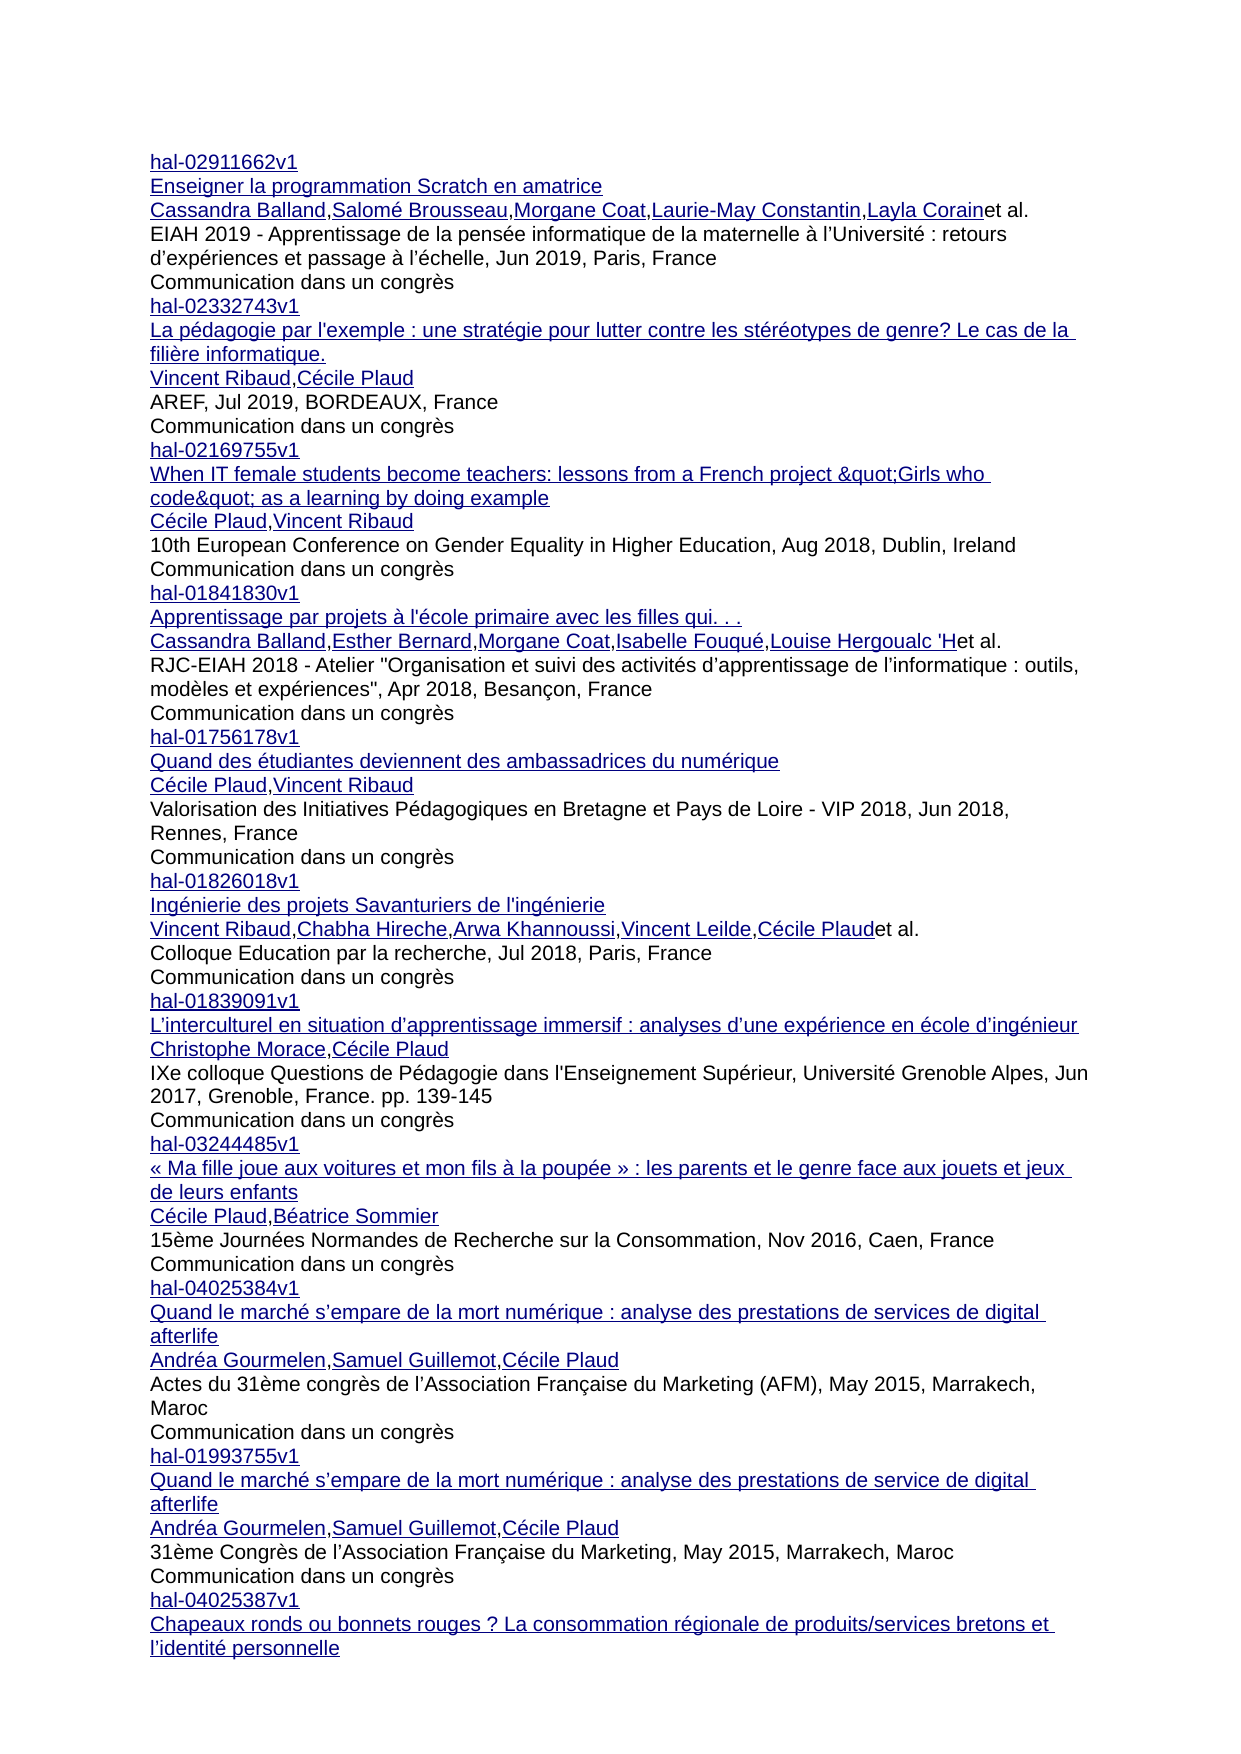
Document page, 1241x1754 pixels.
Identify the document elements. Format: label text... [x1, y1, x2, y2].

table_cell Quand le marché s’empare de la mort numérique : analyse des prestations de services de digital afterlife Andréa Gourmelen,Samuel Guillemot,Cécile Plaud Actes du 31ème congrès de l’Association Française du Marketing (AFM), May 2015, Marrakech, Maroc Communication dans un congrès hal-01993755v1 [150, 1300, 1090, 1468]
table_cell L’interculturel en situation d’apprentissage immersif : analyses d’une expérience en école d’ingénieur Christophe Morace,Cécile Plaud IXe colloque Questions de Pédagogie dans l'Enseignement Supérieur, Université Grenoble Alpes, Jun 2017, Grenoble, France. pp. 139-145 Communication dans un congrès hal-03244485v1 [150, 1013, 1090, 1156]
table_cell Quand des étudiantes deviennent des ambassadrices du numérique Cécile Plaud,Vincent Ribaud Valorisation des Initiatives Pédagogiques en Bretagne et Pays de Loire - VIP 2018, Jun 2018, Rennes, France Communication dans un congrès hal-01826018v1 [150, 749, 1090, 893]
table_cell La pédagogie par l'exemple : une stratégie pour lutter contre les stéréotypes de genre? Le cas de la filière informatique. Vincent Ribaud,Cécile Plaud AREF, Jul 2019, BORDEAUX, France Communication dans un congrès hal-02169755v1 [150, 318, 1090, 461]
table_cell hal-02911662v1 [150, 150, 1090, 174]
table_cell Enseigner la programmation Scratch en amatrice Cassandra Balland,Salomé Brousseau,Morgane Coat,Laurie-May Constantin,Layla Corainet al. EIAH 2019 - Apprentissage de la pensée informatique de la maternelle à l’Université : retours d’expériences et passage à l’échelle, Jun 2019, Paris, France Communication dans un congrès hal-02332743v1 [150, 174, 1090, 318]
table_cell Chapeaux ronds ou bonnets rouges ? La consommation régionale de produits/services bretons et l’identité personnelle [150, 1611, 1090, 1659]
table_cell Ingénierie des projets Savanturiers de l'ingénierie Vincent Ribaud,Chabha Hireche,Arwa Khannoussi,Vincent Leilde,Cécile Plaudet al. Colloque Education par la recherche, Jul 2018, Paris, France Communication dans un congrès hal-01839091v1 [150, 893, 1090, 1012]
table_cell When IT female students become teachers: lessons from a French project &quot;Girls who code&quot; as a learning by doing example Cécile Plaud,Vincent Ribaud 10th European Conference on Gender Equality in Higher Education, Aug 2018, Dublin, Ireland Communication dans un congrès hal-01841830v1 [150, 461, 1090, 605]
table_cell Apprentissage par projets à l'école primaire avec les filles qui. . . Cassandra Balland,Esther Bernard,Morgane Coat,Isabelle Fouqué,Louise Hergoualc 'Het al. RJC-EIAH 2018 - Atelier "Organisation et suivi des activités d’apprentissage de l’informatique : outils, modèles et expériences", Apr 2018, Besançon, France Communication dans un congrès hal-01756178v1 [150, 605, 1090, 749]
table_cell Quand le marché s’empare de la mort numérique : analyse des prestations de service de digital afterlife Andréa Gourmelen,Samuel Guillemot,Cécile Plaud 31ème Congrès de l’Association Française du Marketing, May 2015, Marrakech, Maroc Communication dans un congrès hal-04025387v1 [150, 1468, 1090, 1611]
table_cell « Ma fille joue aux voitures et mon fils à la poupée » : les parents et le genre face aux jouets et jeux de leurs enfants Cécile Plaud,Béatrice Sommier 15ème Journées Normandes de Recherche sur la Consommation, Nov 2016, Caen, France Communication dans un congrès hal-04025384v1 [150, 1156, 1090, 1300]
